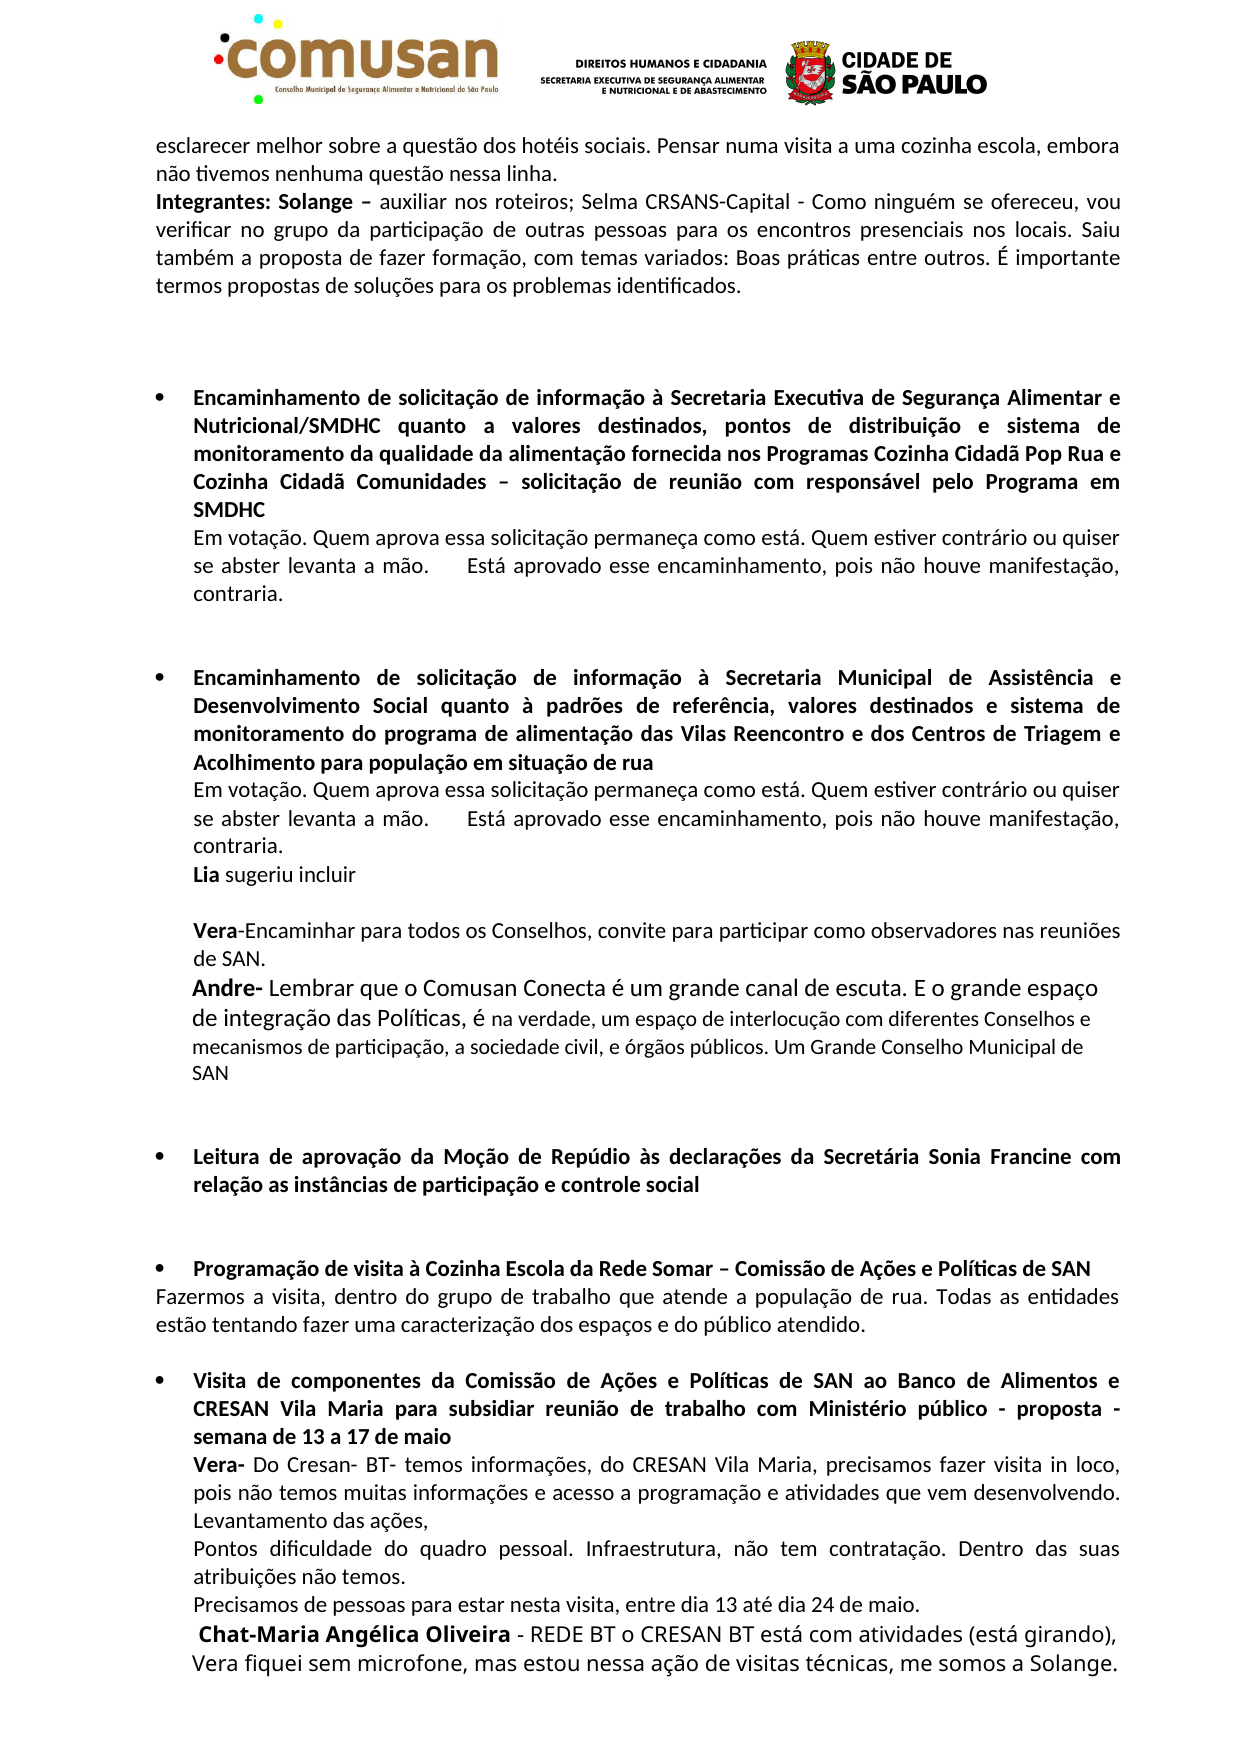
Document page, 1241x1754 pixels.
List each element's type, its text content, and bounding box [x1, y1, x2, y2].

list Encaminhamento de solicitação de informação à Secretaria Executiva de Segurança Alimentar e Nutricional/SMDHC quanto a valores destinados, pontos de distribuição e sistema de monitoramento da qualidade da alimentação fornecida nos Programas Cozinha Cidadã Pop Rua e Cozinha Cidadã Comunidades – solicitação de reunião com responsável pelo Programa em SMDHC [156, 383, 1122, 523]
text esclarecer melhor sobre a questão dos hotéis sociais. Pensar numa visita a uma cozinha escola, embora não tivemos nenhuma questão nessa linha. [156, 131, 1122, 187]
list Em votação. Quem aprova essa solicitação permaneça como está. Quem estiver contrário ou quiser se abster levanta a mão. Está aprovado esse encaminhamento, pois não houve manifestação, contraria. [193, 523, 1122, 607]
list Visita de componentes da Comissão de Ações e Políticas de SAN ao Banco de Alimentos e CRESAN Vila Maria para subsidiar reunião de trabalho com Ministério público - proposta - semana de 13 a 17 de maio [156, 1366, 1122, 1450]
text Integrantes: Solange – auxiliar nos roteiros; Selma CRSANS-Capital - Como ninguém se ofereceu, vou verificar no grupo da participação de outras pessoas para os encontros presenciais nos locais. Saiu também a proposta de fazer formação, com temas variados: Boas práticas entre outros. É importante termos propostas de soluções para os problemas identificados. [156, 187, 1122, 299]
list Precisamos de pessoas para estar nesta visita, entre dia 13 até dia 24 de maio. [193, 1591, 1122, 1618]
list Em votação. Quem aprova essa solicitação permaneça como está. Quem estiver contrário ou quiser se abster levanta a mão. Está aprovado esse encaminhamento, pois não houve manifestação, contraria. [193, 776, 1122, 860]
list Programação de visita à Cozinha Escola da Rede Somar – Comissão de Ações e Políticas de SAN [156, 1254, 1122, 1282]
list Leitura de aprovação da Moção de Repúdio às declarações da Secretária Sonia Francine com relação as instâncias de participação e controle social [156, 1142, 1122, 1198]
text Chat-Maria Angélica Oliveira - REDE BT o CRESAN BT está com atividades (está girando), Vera fiquei sem microfone, mas estou nessa ação de visitas técnicas, me somos a Solange. [192, 1618, 1122, 1678]
list Encaminhamento de solicitação de informação à Secretaria Municipal de Assistência e Desenvolvimento Social quanto à padrões de referência, valores destinados e sistema de monitoramento do programa de alimentação das Vilas Reencontro e dos Centros de Triagem e Acolhimento para população em situação de rua [156, 663, 1122, 776]
list Lia sugeriu incluir [193, 860, 1122, 888]
text Fazermos a visita, dentro do grupo de trabalho que atende a população de rua. Todas as entidades estão tentando fazer uma caracterização dos espaços e do público atendido. [156, 1282, 1122, 1338]
text Andre- Lembrar que o Comusan Conecta é um grande canal de escuta. E o grande espaço de integração das Políticas, é na verdade, um espaço de interlocução com diferentes Conselhos e mecanismos de participação, a sociedade civil, e órgãos públicos. Um Grande Conselho Municipal de SAN [192, 972, 1122, 1086]
list Vera-Encaminhar para todos os Conselhos, convite para participar como observadores nas reuniões de SAN. [193, 916, 1122, 972]
list Vera- Do Cresan- BT- temos informações, do CRESAN Vila Maria, precisamos fazer visita in loco, pois não temos muitas informações e acesso a programação e atividades que vem desenvolvendo. Levantamento das ações, [193, 1450, 1122, 1534]
list Pontos dificuldade do quadro pessoal. Infraestrutura, não tem contratação. Dentro das suas atribuições não temos. [193, 1534, 1122, 1591]
